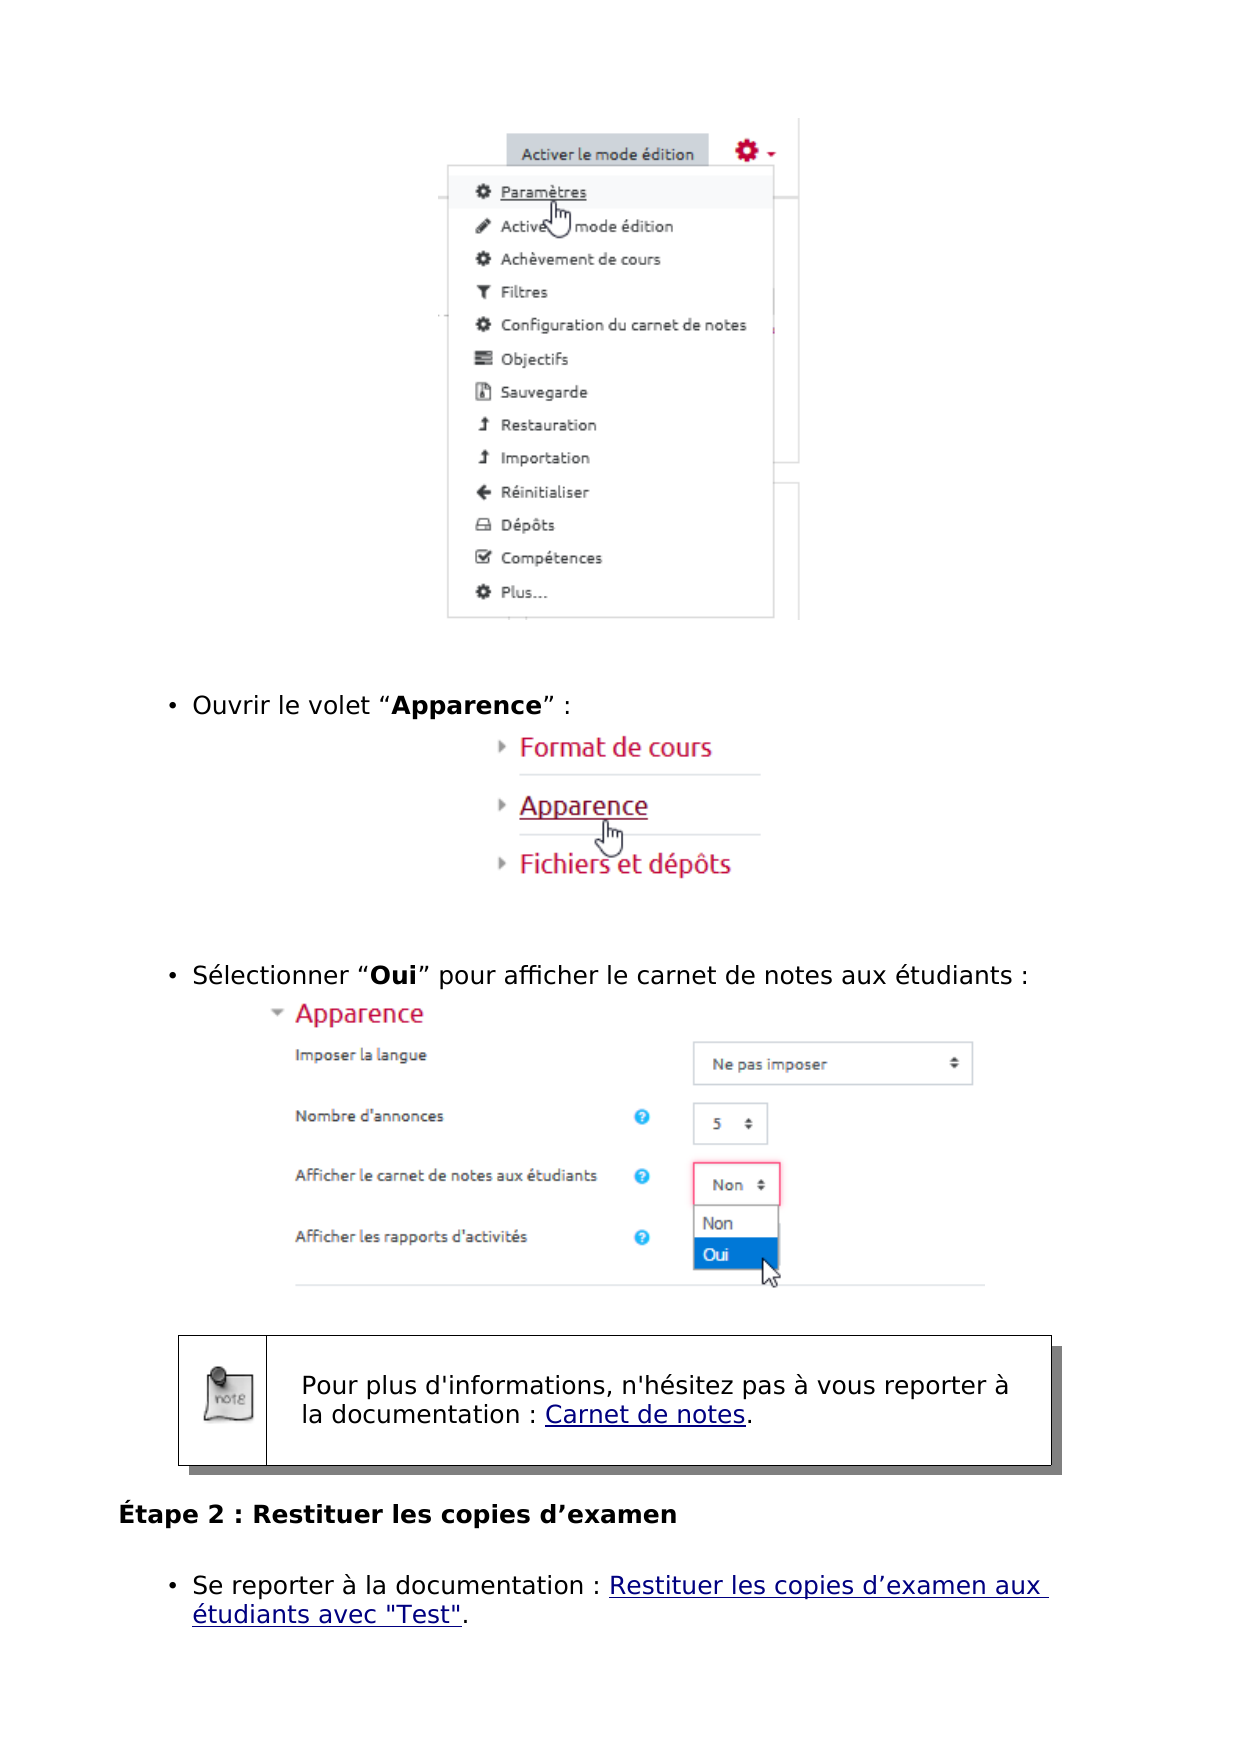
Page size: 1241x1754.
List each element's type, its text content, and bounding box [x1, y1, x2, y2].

list Sélectionner “Oui” pour afficher le carnet de notes aux étudiants : [177, 961, 1122, 991]
list Se reporter à la documentation : Restituer les copies d’examen aux étudiants avec "Test". [177, 1572, 1122, 1630]
picture [255, 990, 985, 1294]
picture [190, 1359, 266, 1435]
picture [479, 720, 761, 891]
list Ouvrir le volet “Apparence” : [177, 691, 1122, 720]
table_header Pour plus d'informations, n'hésitez pas à vous reporter à la documentation : Carnet de notes. [267, 1336, 1051, 1465]
subtitle Étape 2 : Restituer les copies d’examen [118, 1500, 1122, 1529]
table_header [179, 1336, 266, 1465]
picture [438, 118, 803, 620]
